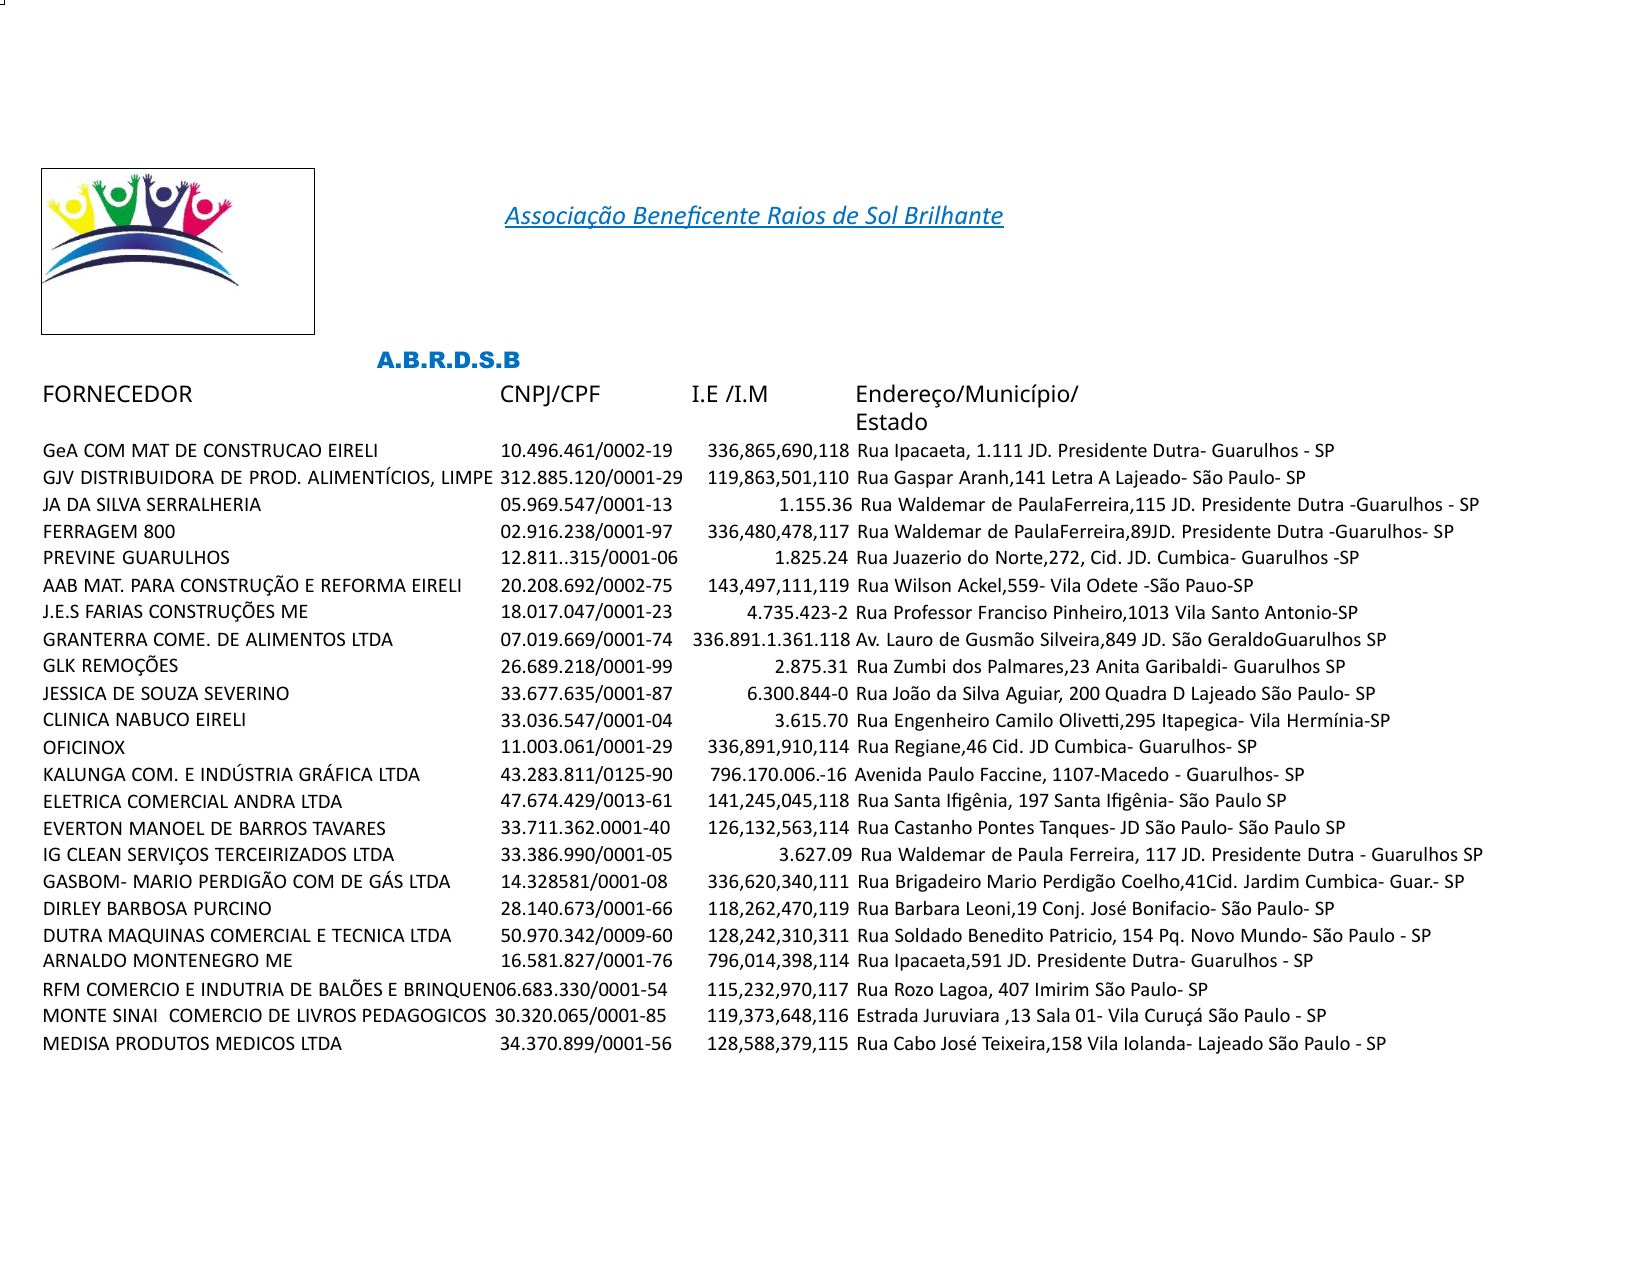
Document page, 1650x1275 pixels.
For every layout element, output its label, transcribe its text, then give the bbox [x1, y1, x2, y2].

text 143,497,111,119 Rua Wilson Ackel,559- Vila Odete -São Pauo-SP [707, 572, 1279, 597]
text 2.875.31 Rua Zumbi dos Palmares,23 Anita Garibaldi- Guarulhos SP [774, 653, 1511, 678]
text GRANTERRA COME. DE ALIMENTOS LTDA [43, 626, 493, 651]
text FORNECEDOR [42, 380, 196, 408]
text 43.283.811/0125-90 [500, 761, 698, 786]
text 128,242,310,311 Rua Soldado Benedito Patricio, 154 Pq. Novo Mundo- São Paulo - SP [707, 922, 1511, 948]
text 118,262,470,119 Rua Barbara Leoni,19 Conj. José Bonifacio- São Paulo- SP [707, 895, 1511, 921]
text OFICINOX [43, 734, 150, 759]
text DUTRA MAQUINAS COMERCIAL E TECNICA LTDA [43, 923, 479, 948]
text 02.916.238/0001-97 [500, 518, 703, 543]
text 336,620,340,111 Rua Brigadeiro Mario Perdigão Coelho,41Cid. Jardim Cumbica- Guar.- SP [707, 868, 1511, 894]
text CLINICA NABUCO EIRELI [43, 707, 493, 732]
text 34.370.899/0001-56 [499, 1030, 697, 1055]
text 796.170.006.-16 Avenida Paulo Faccine, 1107-Macedo - Guarulhos- SP [710, 761, 1511, 786]
text FERRAGEM 800 [43, 518, 493, 543]
text ARNALDO MONTENEGRO ME [43, 948, 479, 973]
text 796,014,398,114 Rua Ipacaeta,591 JD. Presidente Dutra- Guarulhos - SP [707, 948, 1511, 973]
text JA DA SILVA SERRALHERIA [43, 491, 493, 516]
text 47.674.429/0013-61 [500, 788, 698, 813]
text JESSICA DE SOUZA SEVERINO [43, 680, 493, 705]
text 3.615.70 Rua Engenheiro Camilo Olivetti,295 Itapegica- Vila Hermínia-SP [774, 707, 1511, 732]
text IG CLEAN SERVIÇOS TERCEIRIZADOS LTDA [43, 842, 477, 867]
text Associação Beneficente Raios de Sol Brilhante [505, 198, 1025, 231]
text MEDISA PRODUTOS MEDICOS LTDA [42, 1030, 370, 1055]
text 119,373,648,116 Estrada Juruviara ,13 Sala 01- Vila Curuçá São Paulo - SP [707, 1003, 1415, 1028]
text 28.140.673/0001-66 [500, 895, 698, 921]
text ELETRICA COMERCIAL ANDRA LTDA [43, 788, 477, 813]
text EVERTON MANOEL DE BARROS TAVARES [43, 815, 477, 840]
text PREVINE GUARULHOS [43, 545, 493, 570]
text 1.825.24 Rua Juazerio do Norte,272, Cid. JD. Cumbica- Guarulhos -SP [774, 545, 1507, 570]
text MONTE SINAI COMERCIO DE LIVROS PEDAGOGICOS 30.320.065/0001-85 [42, 1003, 694, 1028]
text I.E /I.M [692, 380, 784, 408]
text GASBOM- MARIO PERDIGÃO COM DE GÁS LTDA [43, 869, 477, 894]
picture [42, 169, 314, 334]
text 141,245,045,118 Rua Santa Ifigênia, 197 Santa Ifigênia- São Paulo SP [707, 788, 1511, 813]
text 126,132,563,114 Rua Castanho Pontes Tanques- JD São Paulo- São Paulo SP [707, 814, 1511, 840]
text 6.300.844-0 Rua João da Silva Aguiar, 200 Quadra D Lajeado São Paulo- SP [747, 680, 1511, 705]
text 33.677.635/0001-87 [500, 680, 698, 705]
text 11.003.061/0001-29 [500, 734, 698, 759]
text AAB MAT. PARA CONSTRUÇÃO E REFORMA EIRELI [43, 572, 493, 597]
text GLK REMOÇÕES [43, 653, 493, 678]
text 12.811..315/0001-06 [500, 545, 703, 570]
text 10.496.461/0002-19 [500, 438, 698, 463]
text 16.581.827/0001-76 [500, 948, 698, 973]
text 14.328581/0001-08 [500, 868, 698, 894]
text A.B.R.D.S.B [377, 343, 613, 375]
text J.E.S FARIAS CONSTRUÇÕES ME [43, 599, 493, 624]
text 20.208.692/0002-75 [500, 572, 703, 597]
text 07.019.669/0001-74 336.891.1.361.118 Av. Lauro de Gusmão Silveira,849 JD. São GeraldoGuarulhos SP [500, 626, 1415, 651]
text 18.017.047/0001-23 [500, 599, 703, 624]
text DIRLEY BARBOSA PURCINO [43, 896, 477, 921]
text Endereço/Município/Estado [855, 380, 1139, 436]
text CNPJ/CPF [499, 380, 613, 408]
text 115,232,970,117 Rua Rozo Lagoa, 407 Imirim São Paulo- SP [707, 976, 1415, 1001]
text 128,588,379,115 Rua Cabo José Teixeira,158 Vila Iolanda- Lajeado São Paulo - SP [707, 1030, 1415, 1055]
text 336,865,690,118 Rua Ipacaeta, 1.111 JD. Presidente Dutra- Guarulhos - SP [707, 438, 1361, 463]
text 33.386.990/0001-05 [500, 841, 698, 867]
text 336,480,478,117 Rua Waldemar de PaulaFerreira,89JD. Presidente Dutra -Guarulhos- SP [707, 518, 1507, 543]
text 33.036.547/0001-04 [500, 707, 698, 732]
text 33.711.362.0001-40 [500, 814, 698, 840]
text GeA COM MAT DE CONSTRUCAO EIRELI [43, 438, 405, 463]
text 26.689.218/0001-99 [500, 653, 698, 678]
text 3.627.09 Rua Waldemar de Paula Ferreira, 117 JD. Presidente Dutra - Guarulhos SP [779, 841, 1511, 867]
text KALUNGA COM. E INDÚSTRIA GRÁFICA LTDA [43, 761, 477, 786]
text 05.969.547/0001-13 [500, 491, 703, 516]
text 1.155.36 Rua Waldemar de PaulaFerreira,115 JD. Presidente Dutra -Guarulhos - SP [779, 491, 1507, 516]
text 50.970.342/0009-60 [500, 922, 698, 948]
text RFM COMERCIO E INDUTRIA DE BALÕES E BRINQUEN06.683.330/0001-54 [42, 976, 694, 1001]
text GJV DISTRIBUIDORA DE PROD. ALIMENTÍCIOS, LIMPE 312.885.120/0001-29 119,863,501,110 Rua Gaspar Aranh,141 Letra A Lajeado- São Paulo- SP [43, 464, 1332, 489]
text 336,891,910,114 Rua Regiane,46 Cid. JD Cumbica- Guarulhos- SP [707, 734, 1511, 759]
text 4.735.423-2 Rua Professor Franciso Pinheiro,1013 Vila Santo Antonio-SP [747, 599, 1385, 624]
